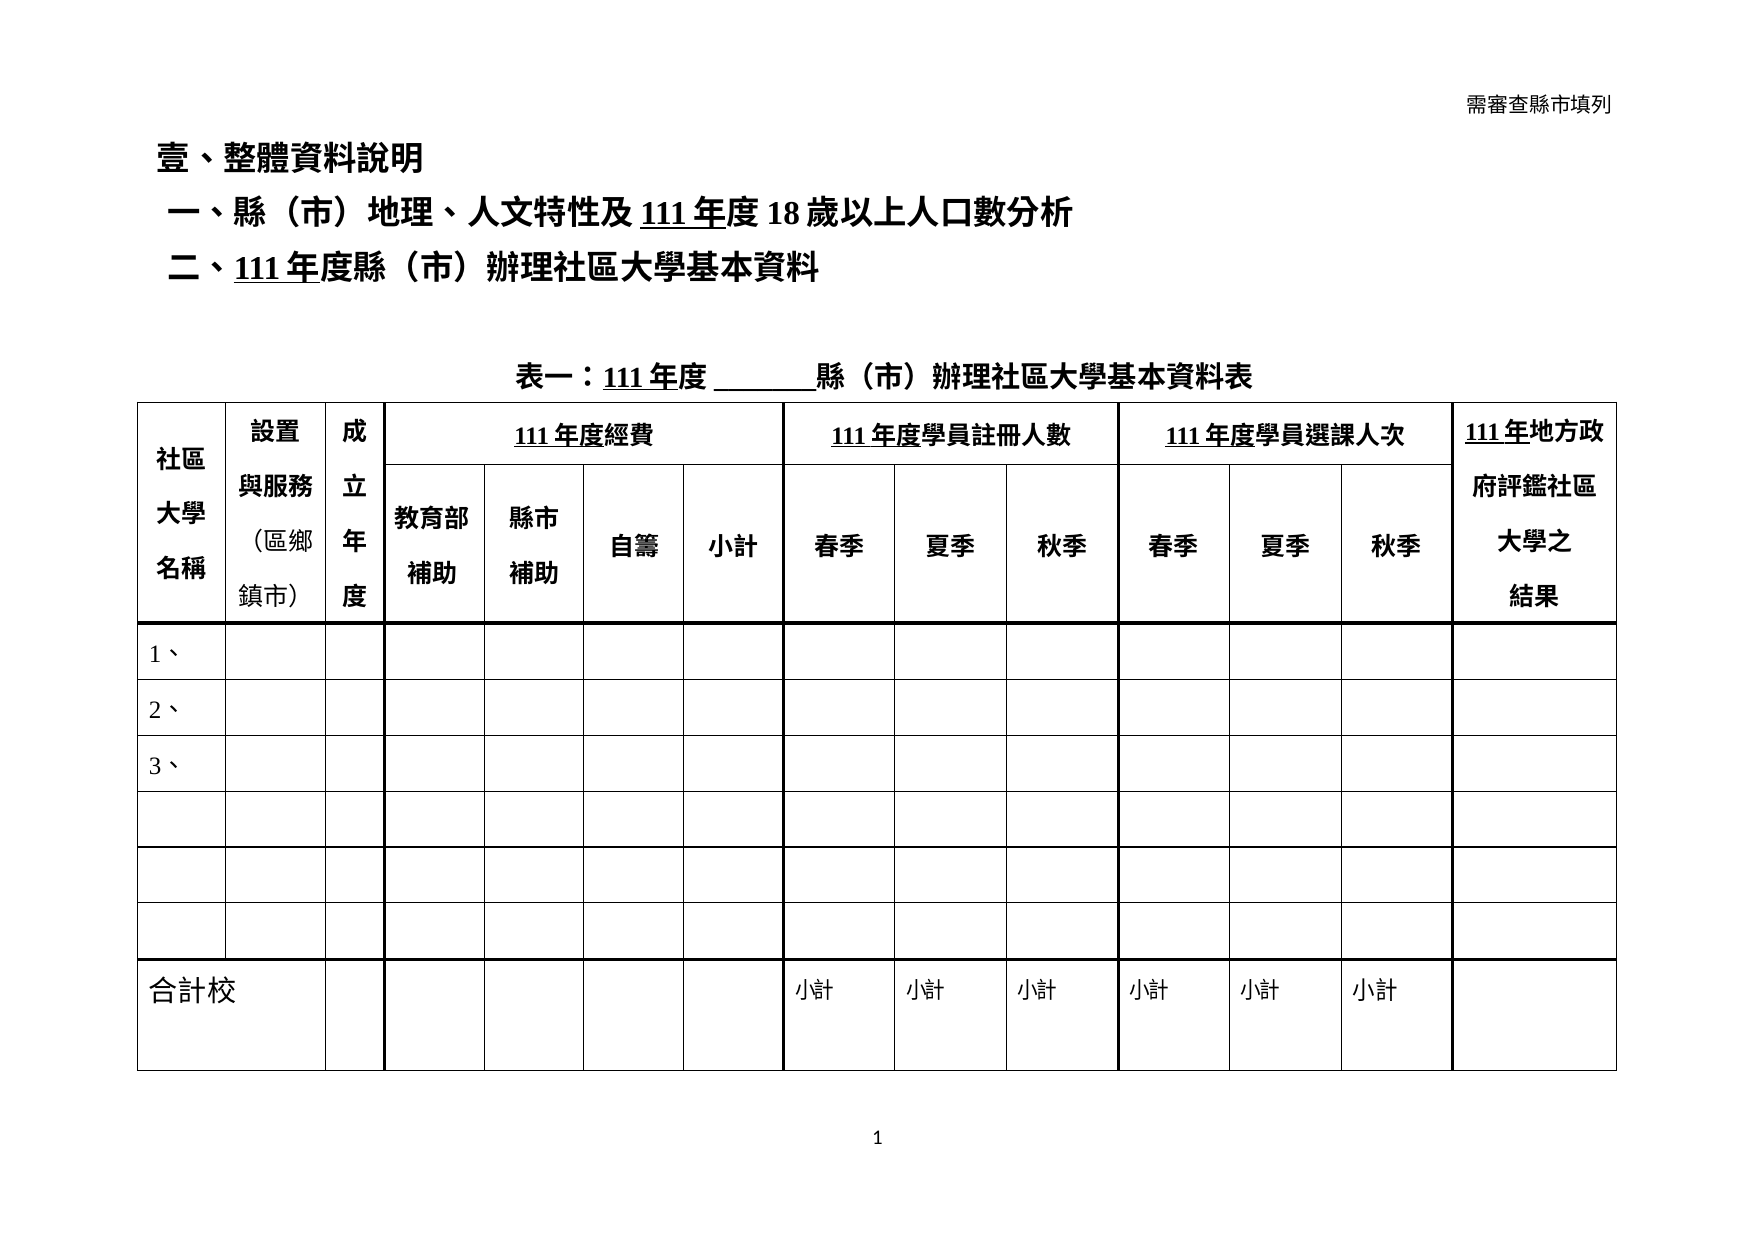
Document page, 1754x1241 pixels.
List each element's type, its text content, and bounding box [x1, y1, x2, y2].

table_cell [226, 736, 325, 791]
table_cell [1454, 625, 1616, 679]
table_cell [485, 792, 583, 846]
table_cell 夏季 [1230, 465, 1341, 621]
table_cell [138, 792, 225, 846]
table_cell [1230, 848, 1341, 902]
table_cell [226, 848, 325, 902]
table_cell [386, 903, 484, 958]
table_cell [326, 736, 383, 791]
table_cell 春季 [785, 465, 894, 621]
table_cell [584, 961, 683, 1070]
table_cell [785, 903, 894, 958]
table_cell [785, 680, 894, 735]
table_cell [138, 903, 225, 958]
table_cell 3、 [138, 736, 225, 791]
table_cell [1120, 848, 1229, 902]
table_cell 小計 [1342, 961, 1451, 1070]
table_cell [485, 736, 583, 791]
table_cell [386, 680, 484, 735]
table_cell [326, 961, 383, 1070]
text 表一：111年度 _______縣（市）辦理社區大學基本資料表 [142, 347, 1612, 402]
table_cell [1454, 792, 1616, 846]
table_cell [1342, 625, 1451, 679]
table_cell [1454, 680, 1616, 735]
text 壹、整體資料說明 [156, 128, 1612, 183]
table_cell [684, 680, 782, 735]
table_cell [1120, 903, 1229, 958]
table_cell 秋季 [1342, 465, 1451, 621]
table_cell [1230, 680, 1341, 735]
table_cell [684, 792, 782, 846]
table_cell [1454, 903, 1616, 958]
table_cell [1230, 903, 1341, 958]
table_cell [584, 680, 683, 735]
table_cell 夏季 [895, 465, 1006, 621]
table_cell [1007, 680, 1117, 735]
table_header 成 立 年度 [326, 403, 383, 621]
table_cell [1120, 736, 1229, 791]
table_header 111年度經費 [386, 403, 782, 464]
table_cell [485, 680, 583, 735]
table_cell [895, 903, 1006, 958]
table_cell [226, 680, 325, 735]
table_cell [386, 961, 484, 1070]
table_cell [386, 736, 484, 791]
table_cell [785, 625, 894, 679]
table_header 111年度學員註冊人數 [785, 403, 1117, 464]
table_cell 小計 [1120, 961, 1229, 1070]
table_header 111年度學員選課人次 [1120, 403, 1451, 464]
table_cell [684, 961, 782, 1070]
table_cell [1007, 792, 1117, 846]
table_cell [895, 848, 1006, 902]
table_cell 秋季 [1007, 465, 1117, 621]
table_cell 教育部 補助 [386, 465, 484, 621]
table_cell [485, 903, 583, 958]
table_cell [485, 848, 583, 902]
table_cell [386, 625, 484, 679]
table_cell [1230, 792, 1341, 846]
table_cell [1454, 736, 1616, 791]
table_cell [1007, 736, 1117, 791]
table_cell [584, 792, 683, 846]
table_cell [1454, 848, 1616, 902]
table_cell 1、 [138, 625, 225, 679]
table_cell [226, 625, 325, 679]
table_cell [584, 848, 683, 902]
table_cell [326, 625, 383, 679]
table_cell [895, 792, 1006, 846]
table_cell [1007, 625, 1117, 679]
table_cell [386, 792, 484, 846]
table_header 111年地方政府評鑑社區大學之 結果 [1454, 403, 1616, 621]
table_cell [1342, 903, 1451, 958]
table_cell [895, 680, 1006, 735]
table_cell [684, 848, 782, 902]
table_cell [226, 792, 325, 846]
table_cell 縣市 補助 [485, 465, 583, 621]
table_cell [326, 848, 383, 902]
table_cell 小計 [785, 961, 894, 1070]
table_cell [1007, 848, 1117, 902]
table_cell [326, 680, 383, 735]
table_cell [1342, 848, 1451, 902]
table_cell [1342, 736, 1451, 791]
table_cell [895, 625, 1006, 679]
table_cell [785, 736, 894, 791]
table_cell [226, 903, 325, 958]
table_cell 小計 [1007, 961, 1117, 1070]
table_cell [326, 903, 383, 958]
table_cell [684, 736, 782, 791]
table_cell [1120, 792, 1229, 846]
table_cell [584, 625, 683, 679]
table_header 設置 與服務 （區鄉鎮市） [226, 403, 325, 621]
text 一、縣（市）地理、人文特性及111年度18歲以上人口數分析 [167, 183, 1612, 238]
table_cell 2、 [138, 680, 225, 735]
table_cell [895, 736, 1006, 791]
table_cell 合計校 [138, 961, 325, 1070]
table_cell [584, 736, 683, 791]
table_cell [1342, 680, 1451, 735]
table_cell 春季 [1120, 465, 1229, 621]
table_cell [584, 903, 683, 958]
table_cell [386, 848, 484, 902]
table_cell [684, 625, 782, 679]
table_cell [1230, 625, 1341, 679]
table_cell [1454, 961, 1616, 1070]
table_cell [785, 848, 894, 902]
table_cell [1007, 903, 1117, 958]
table_cell [138, 848, 225, 902]
table_cell [1230, 736, 1341, 791]
table_cell [326, 792, 383, 846]
text 二、111年度縣（市）辦理社區大學基本資料 [167, 238, 1612, 292]
table_header 社區大學名稱 [138, 403, 225, 621]
table_cell [1120, 625, 1229, 679]
table_cell [485, 625, 583, 679]
table_cell [785, 792, 894, 846]
table_cell [485, 961, 583, 1070]
table_cell 自籌 [584, 465, 683, 621]
table_cell [684, 903, 782, 958]
table_cell [1342, 792, 1451, 846]
table_cell 小計 [1230, 961, 1341, 1070]
table_cell 小計 [895, 961, 1006, 1070]
table_cell [1120, 680, 1229, 735]
table_cell 小計 [684, 465, 782, 621]
